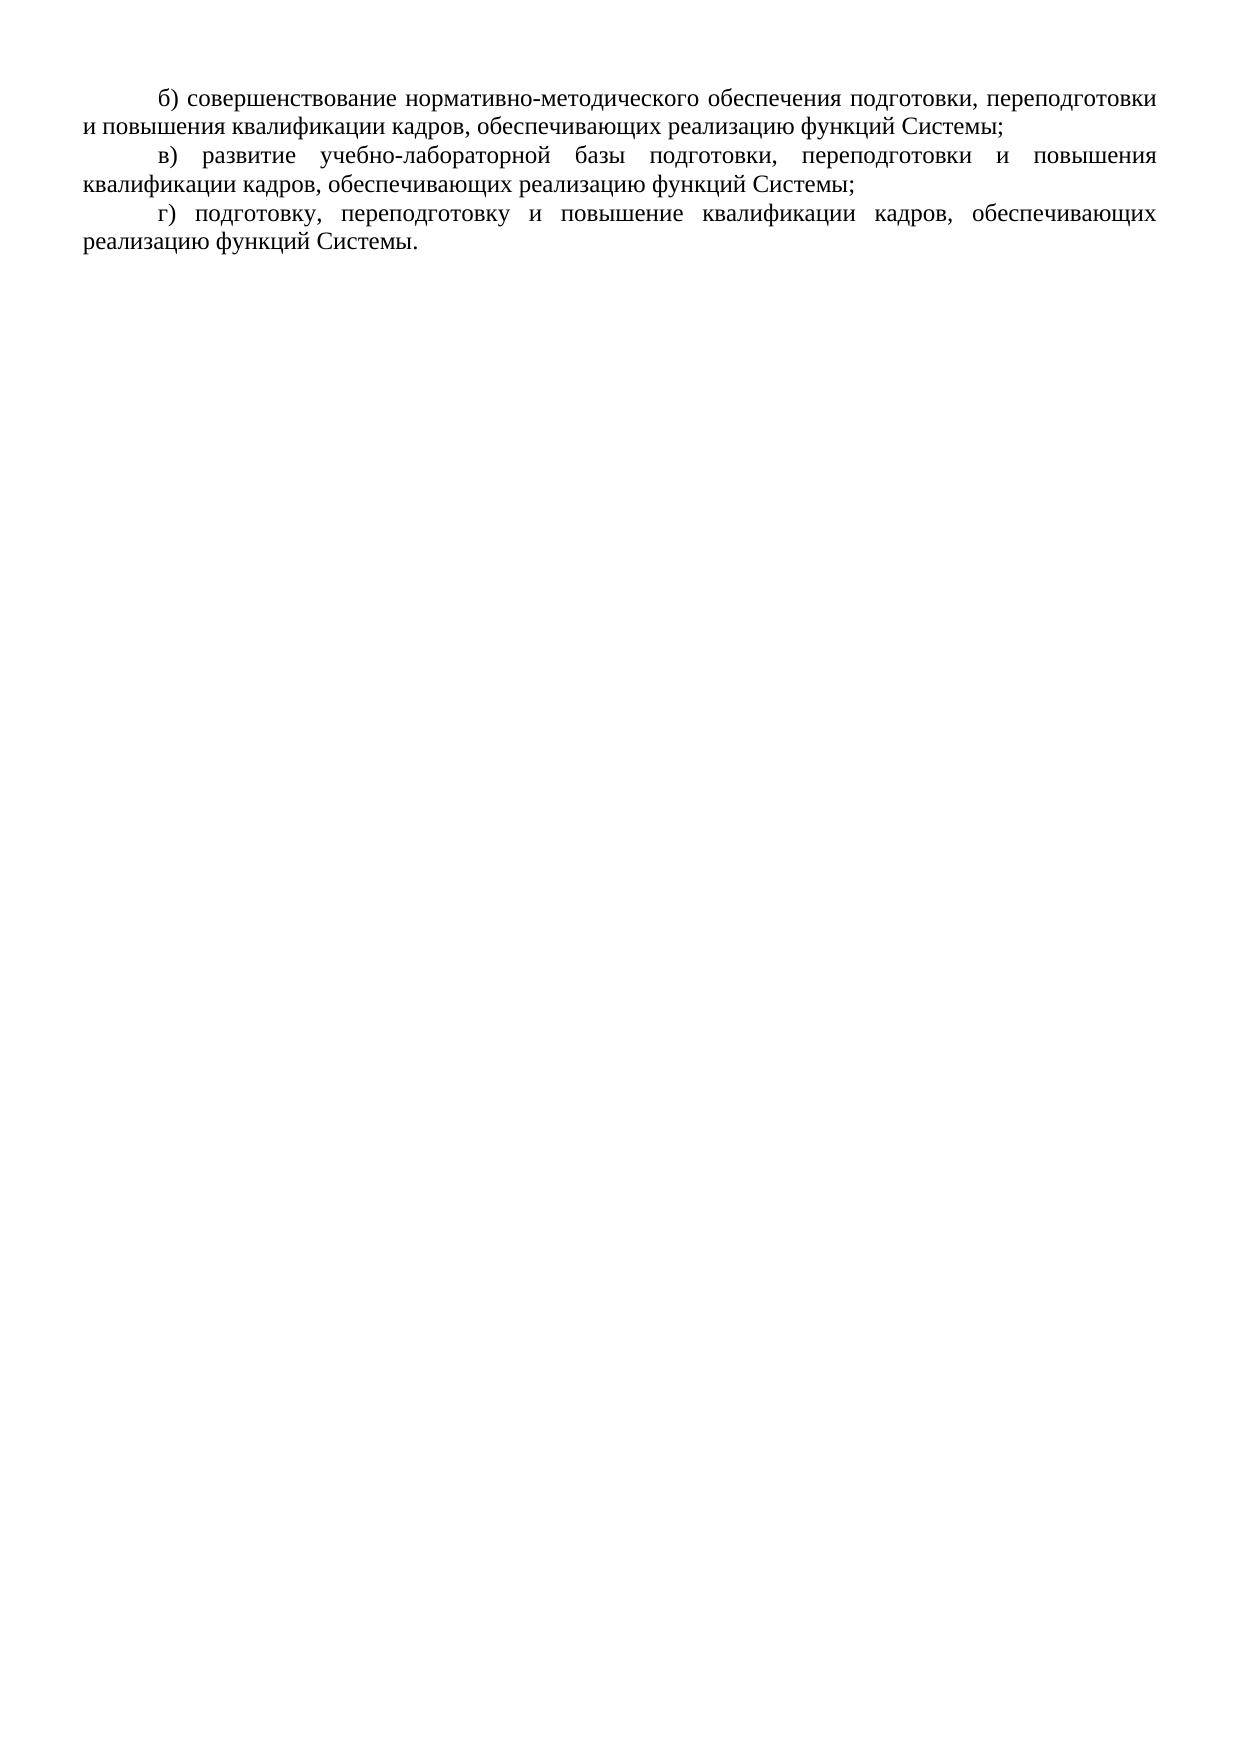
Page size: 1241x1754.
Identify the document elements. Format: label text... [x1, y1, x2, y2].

text в) развитие учебно-лабораторной базы подготовки, переподготовки и повышения квалификации кадров, обеспечивающих реализацию функций Системы; [83, 140, 1157, 198]
text б) совершенствование нормативно-методического обеспечения подготовки, переподготовки и повышения квалификации кадров, обеспечивающих реализацию функций Системы; [83, 83, 1157, 140]
text г) подготовку, переподготовку и повышение квалификации кадров, обеспечивающих реализацию функций Системы. [83, 198, 1157, 255]
